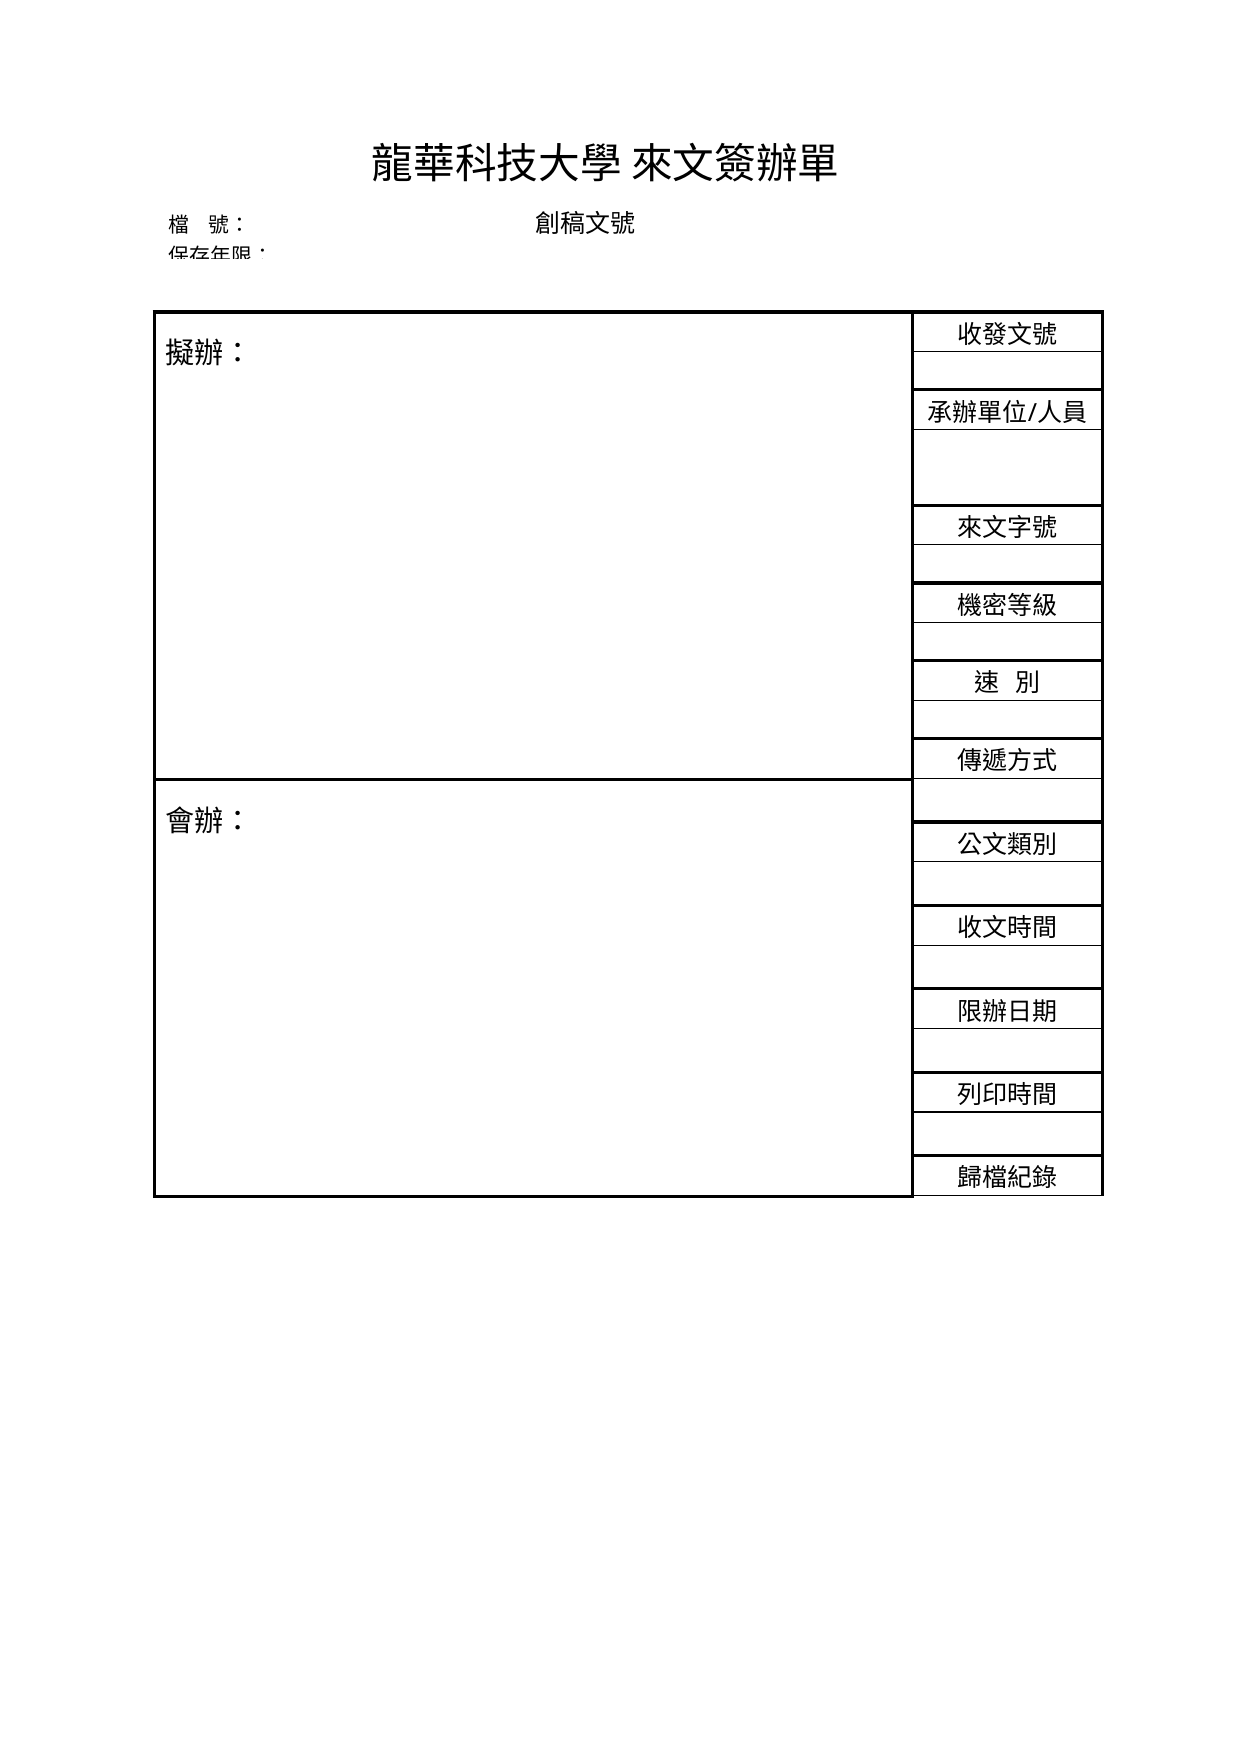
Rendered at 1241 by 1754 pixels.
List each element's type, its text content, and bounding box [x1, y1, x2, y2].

table_cell 會辦： [156, 781, 911, 1195]
table_cell 收文時間 [914, 907, 1101, 944]
table_cell [914, 1029, 1101, 1071]
table_cell 速 別 [914, 662, 1101, 700]
text 檔 號： 創稿文號 [169, 203, 1076, 239]
table_cell [914, 946, 1101, 987]
table_header 收發文號 [914, 314, 1101, 351]
table_cell [914, 779, 1101, 820]
text 保存年限： [169, 239, 1076, 258]
table_cell 承辦單位/人員 [914, 391, 1101, 429]
table_cell [914, 862, 1101, 904]
table_header 擬辦： [156, 314, 911, 778]
text 龍華科技大學 來文簽辦單 [89, 123, 1122, 266]
table_cell [914, 623, 1101, 659]
table_cell [914, 430, 1101, 503]
table_cell 歸檔紀錄 [914, 1157, 1101, 1195]
table_cell 機密等級 [914, 585, 1101, 622]
table_cell [914, 352, 1101, 388]
table_cell 列印時間 [914, 1074, 1101, 1111]
table_cell 傳遞方式 [914, 740, 1101, 778]
table_cell 來文字號 [914, 507, 1101, 544]
table_cell 公文類別 [914, 824, 1101, 861]
table_cell 限辦日期 [914, 990, 1101, 1028]
table_cell [914, 545, 1101, 581]
table_cell [914, 701, 1101, 737]
table_cell [914, 1113, 1101, 1154]
